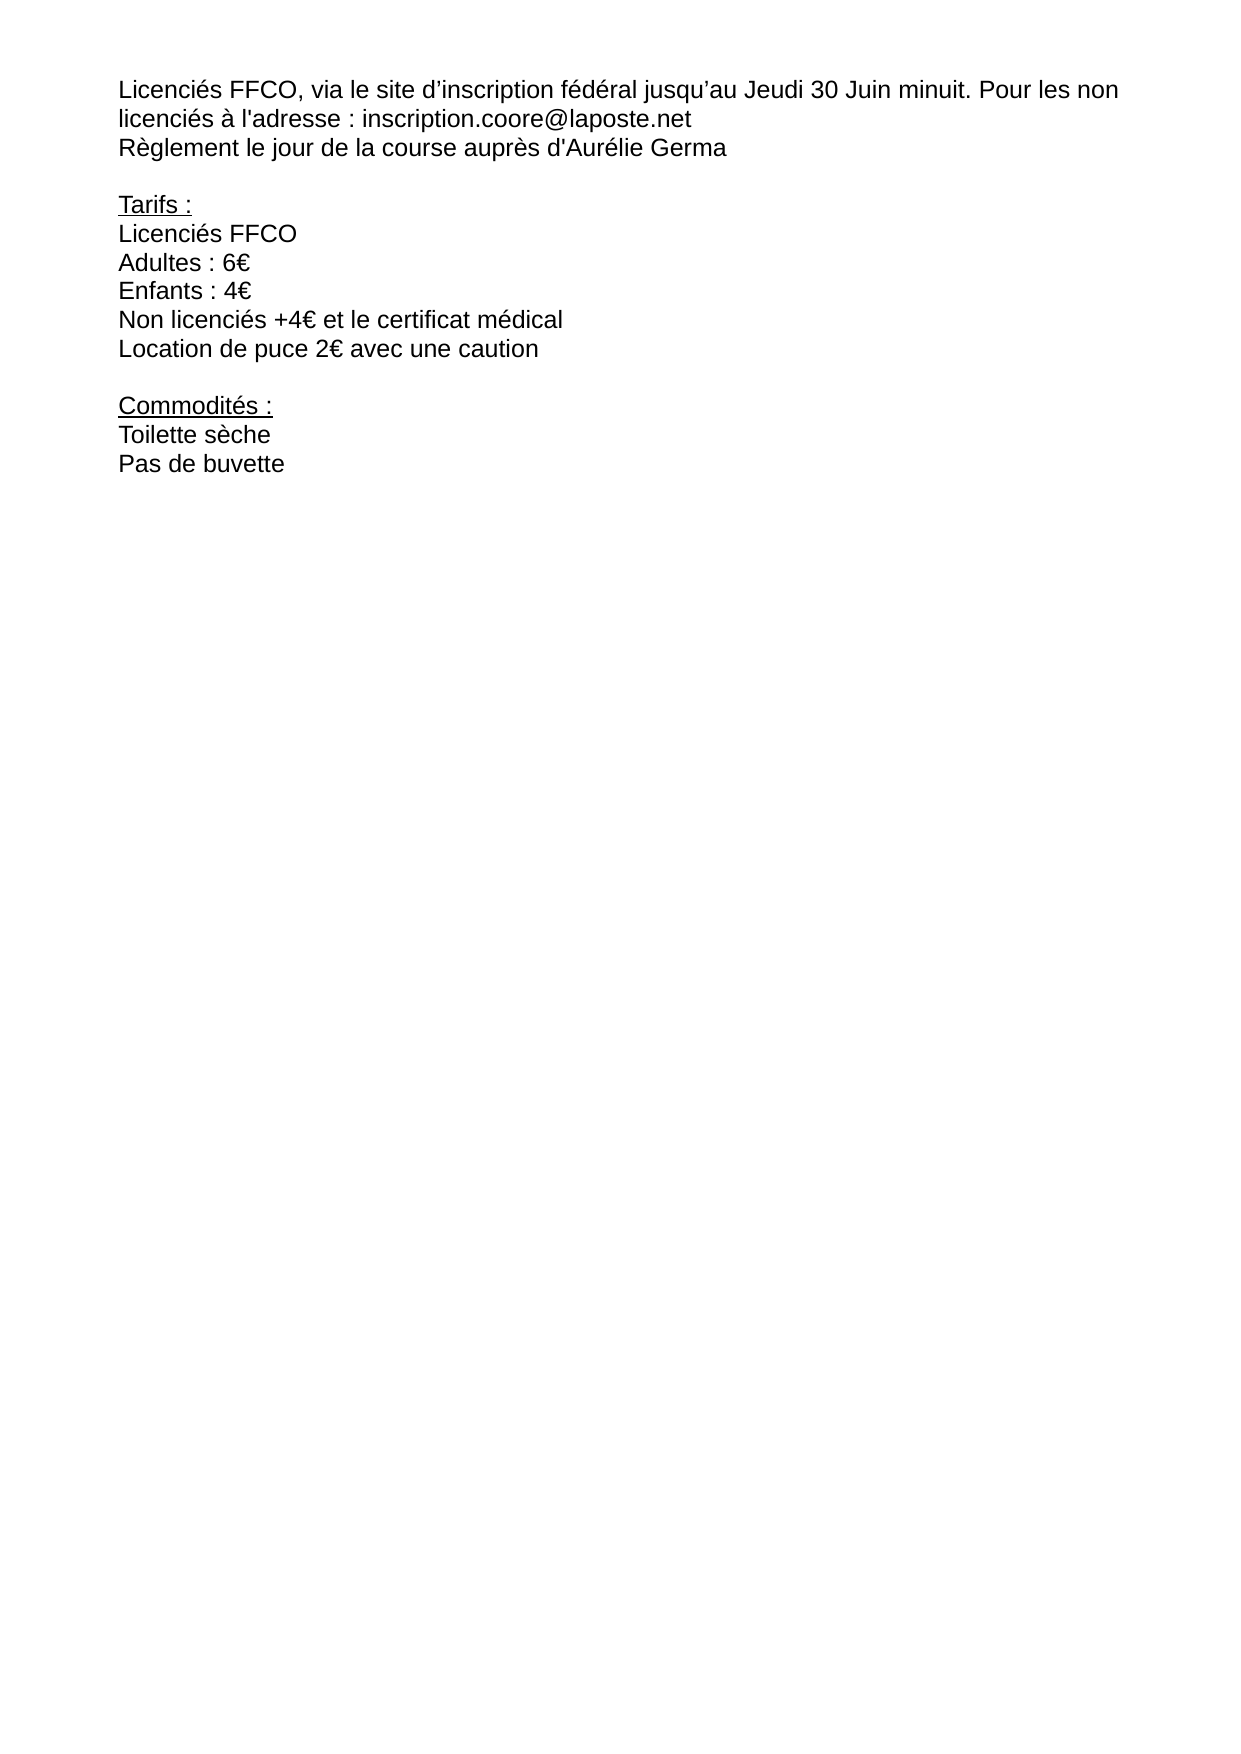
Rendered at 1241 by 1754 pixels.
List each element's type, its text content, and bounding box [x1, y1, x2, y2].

text Enfants : 4€ [118, 276, 1122, 305]
text Toilette sèche [118, 420, 1122, 449]
text Pas de buvette [118, 449, 1122, 477]
text Adultes : 6€ [118, 247, 1122, 276]
text Location de puce 2€ avec une caution [118, 334, 1122, 362]
text Licenciés FFCO [118, 219, 1122, 247]
text Non licenciés +4€ et le certificat médical [118, 305, 1122, 334]
text Commodités : [118, 391, 1122, 420]
text Tarifs : [118, 190, 1122, 219]
text Licenciés FFCO, via le site d’inscription fédéral jusqu’au Jeudi 30 Juin minuit. Pour les non licenciés à l'adresse : inscription.coore@laposte.net [118, 75, 1122, 132]
text Règlement le jour de la course auprès d'Aurélie Germa [118, 132, 1122, 161]
